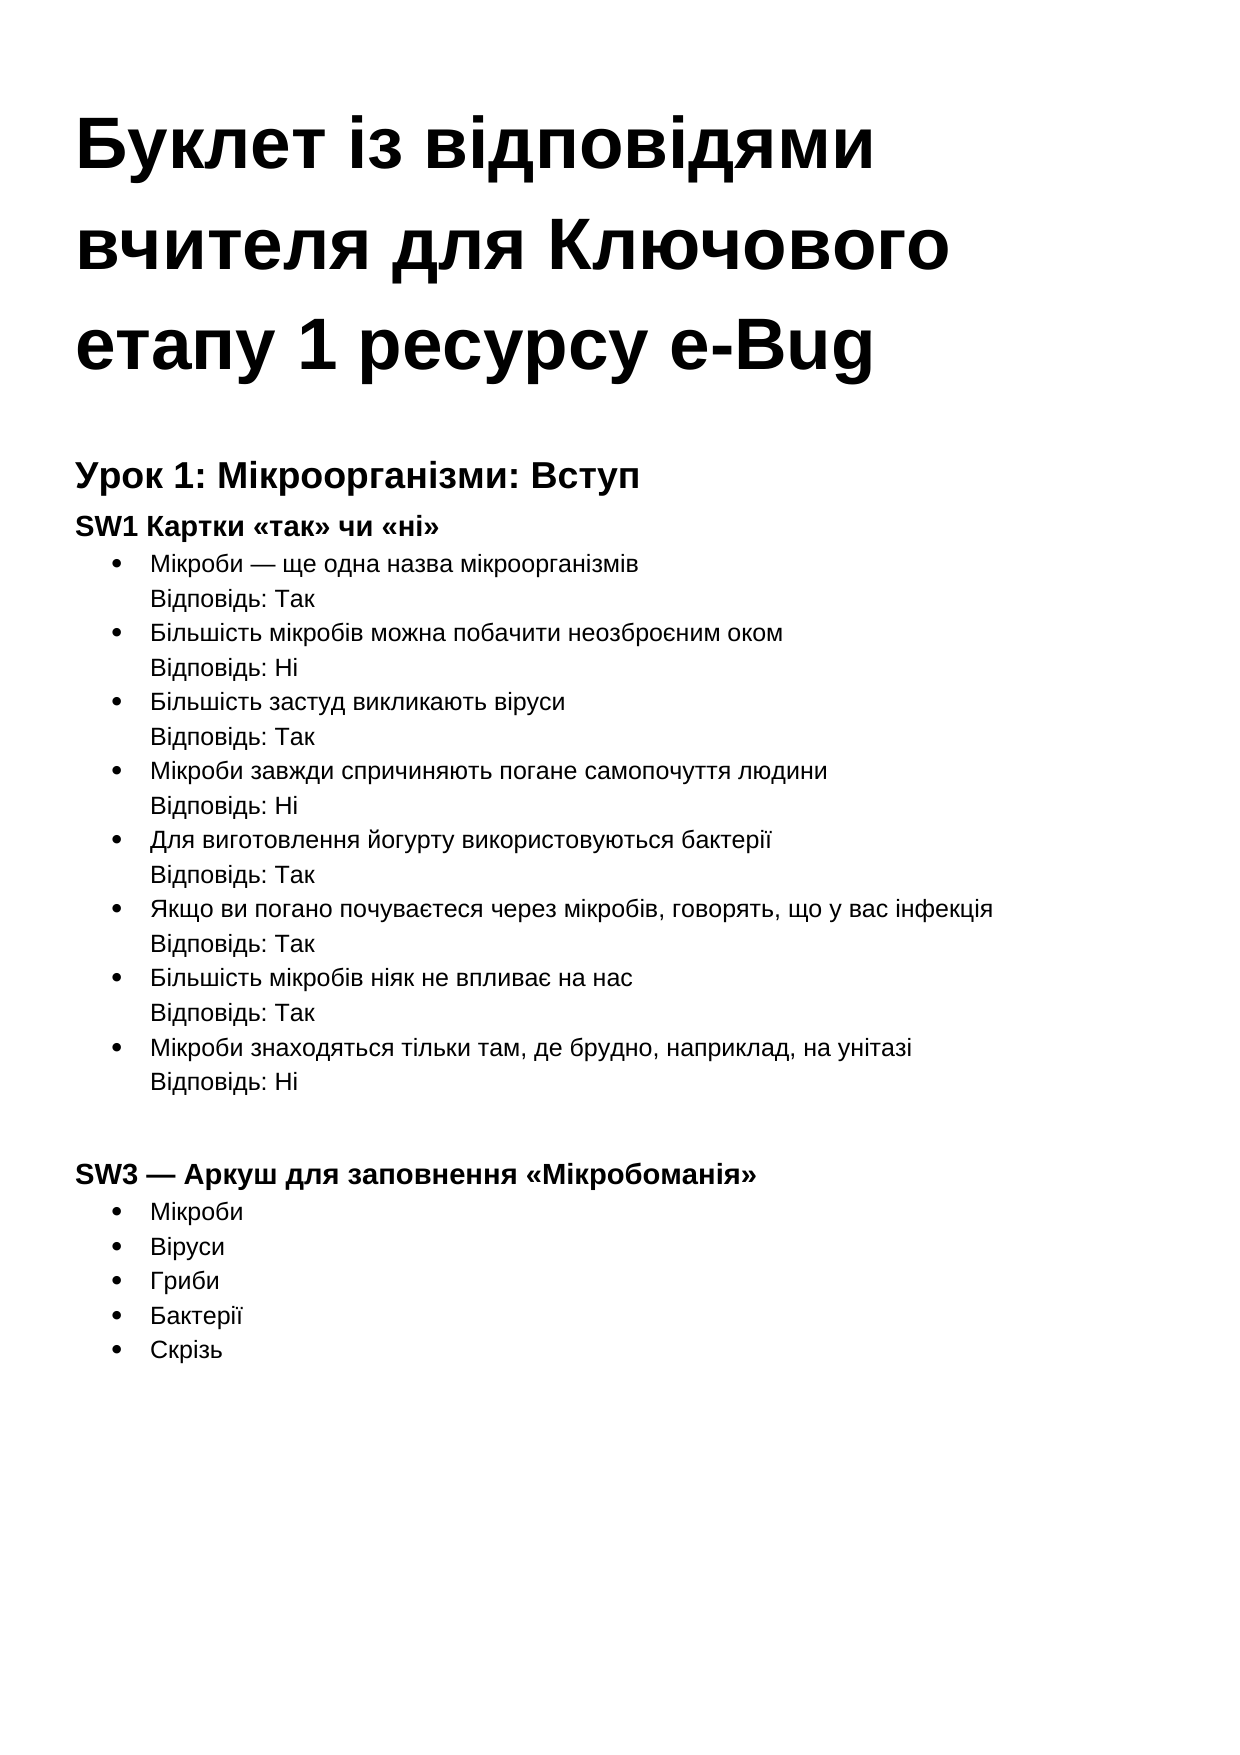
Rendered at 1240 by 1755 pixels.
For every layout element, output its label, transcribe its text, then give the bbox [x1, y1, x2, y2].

list Відповідь: Ні [150, 1067, 1164, 1096]
list Більшість мікробів можна побачити неозброєним оком [112, 618, 1164, 647]
list Гриби [112, 1266, 1164, 1295]
list Мікроби знаходяться тільки там, де брудно, наприклад, на унітазі [112, 1032, 1164, 1061]
list Відповідь: Так [150, 929, 1164, 958]
list Більшість мікробів ніяк не впливає на нас [112, 963, 1164, 992]
text Відповідь: Так [75, 584, 1164, 612]
subtitle Урок 1: Мікроорганізми: Вступ [75, 453, 1164, 496]
subtitle Буклет із відповідями вчителя для Ключового етапу 1 ресурсу e-Bug [75, 100, 1164, 385]
list Відповідь: Так [150, 860, 1164, 889]
subtitle SW1 Картки «так» чи «ні» [75, 509, 1164, 542]
list Відповідь: Так [150, 998, 1164, 1027]
list Відповідь: Ні [150, 791, 1164, 819]
list Мікроби завжди спричиняють погане самопочуття людини [112, 756, 1164, 785]
list Скрізь [112, 1335, 1164, 1364]
subtitle SW3 — Аркуш для заповнення «Мікробоманія» [75, 1157, 1164, 1190]
list Мікроби [112, 1197, 1164, 1226]
list Бактерії [112, 1301, 1164, 1330]
list Мікроби — ще одна назва мікроорганізмів [112, 549, 1164, 578]
list Більшість застуд викликають віруси [112, 687, 1164, 716]
list Віруси [112, 1232, 1164, 1261]
list Відповідь: Ні [150, 653, 1164, 681]
list Для виготовлення йогурту використовуються бактерії [112, 825, 1164, 854]
list Якщо ви погано почуваєтеся через мікробів, говорять, що у вас інфекція [112, 894, 1164, 923]
list Відповідь: Так [150, 722, 1164, 751]
